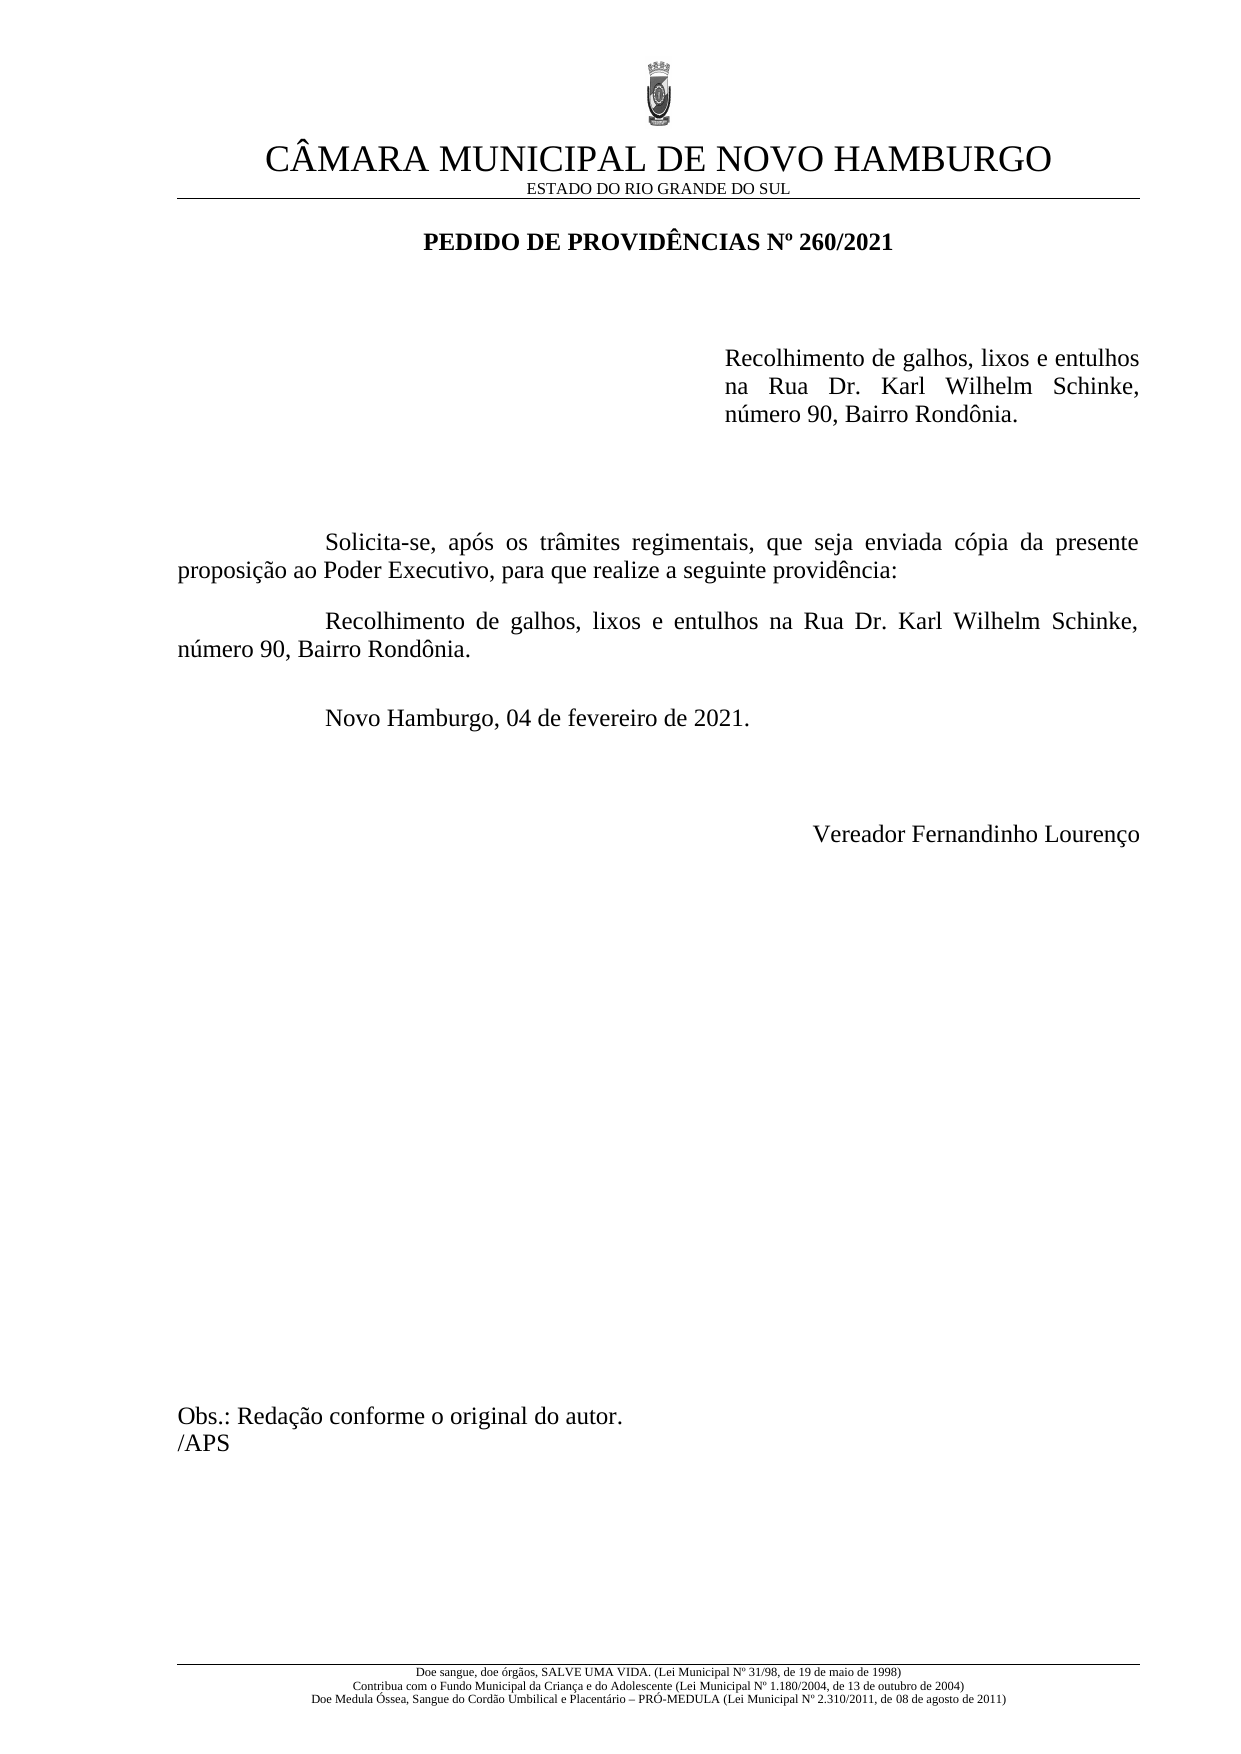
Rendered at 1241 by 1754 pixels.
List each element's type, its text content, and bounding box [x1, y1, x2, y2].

text Obs.: Redação conforme o original do autor. [177, 1402, 1140, 1429]
text Novo Hamburgo, 04 de fevereiro de 2021. [177, 704, 1140, 731]
text Solicita-se, após os trâmites regimentais, que seja enviada cópia da presente proposição ao Poder Executivo, para que realize a seguinte providência: [177, 528, 1140, 583]
list Recolhimento de galhos, lixos e entulhos na Rua Dr. Karl Wilhelm Schinke, número 90, Bairro Rondônia. [687, 344, 1140, 428]
text Recolhimento de galhos, lixos e entulhos na Rua Dr. Karl Wilhelm Schinke, número 90, Bairro Rondônia. [177, 607, 1140, 662]
text /APS [177, 1429, 1140, 1457]
text PEDIDO DE PROVIDÊNCIAS Nº 260/2021 [177, 228, 1140, 256]
text Vereador Fernandinho Lourenço [649, 820, 1140, 848]
